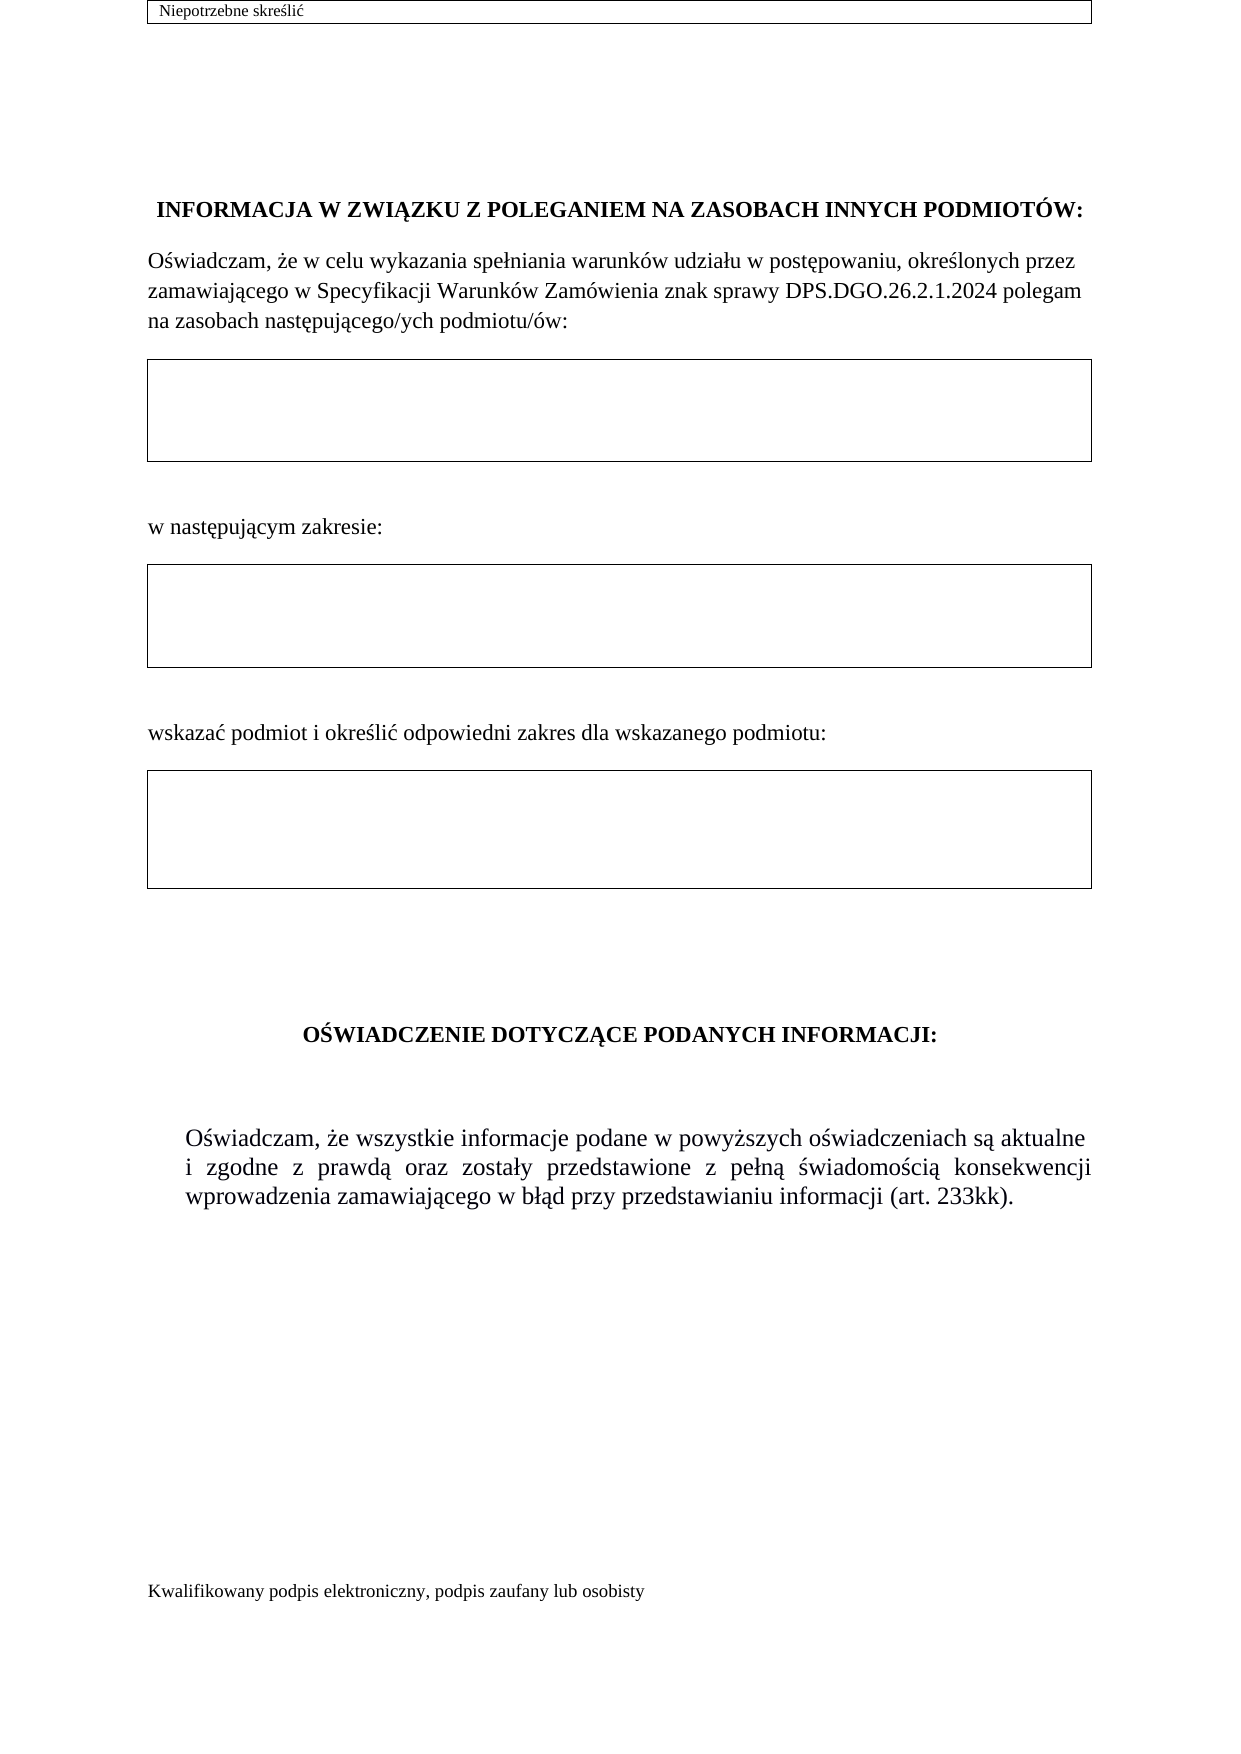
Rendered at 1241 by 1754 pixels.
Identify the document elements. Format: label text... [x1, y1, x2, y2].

table_header [148, 360, 1091, 461]
table_header Niepotrzebne skreślić [148, 1, 1091, 23]
text INFORMACJA W ZWIĄZKU Z POLEGANIEM NA ZASOBACH INNYCH PODMIOTÓW: [148, 196, 1093, 222]
text wskazać podmiot i określić odpowiedni zakres dla wskazanego podmiotu: [148, 719, 1093, 745]
text Oświadczam, że w celu wykazania spełniania warunków udziału w postępowaniu, określonych przez zamawiającego w Specyfikacji Warunków Zamówienia znak sprawy DPS.DGO.26.2.1.2024 polegam na zasobach następującego/ych podmiotu/ów: [148, 247, 1093, 334]
text OŚWIADCZENIE DOTYCZĄCE PODANYCH INFORMACJI: [148, 1021, 1093, 1047]
table_header [148, 565, 1091, 667]
text w następującym zakresie: [148, 513, 1093, 539]
table_header [148, 771, 1091, 888]
list Oświadczam, że wszystkie informacje podane w powyższych oświadczeniach są aktualne i zgodne z prawdą oraz zostały przedstawione z pełną świadomością konsekwencji wprowadzenia zamawiającego w błąd przy przedstawianiu informacji (art. 233kk). [185, 1123, 1093, 1209]
text Kwalifikowany podpis elektroniczny, podpis zaufany lub osobisty [148, 1580, 1093, 1601]
